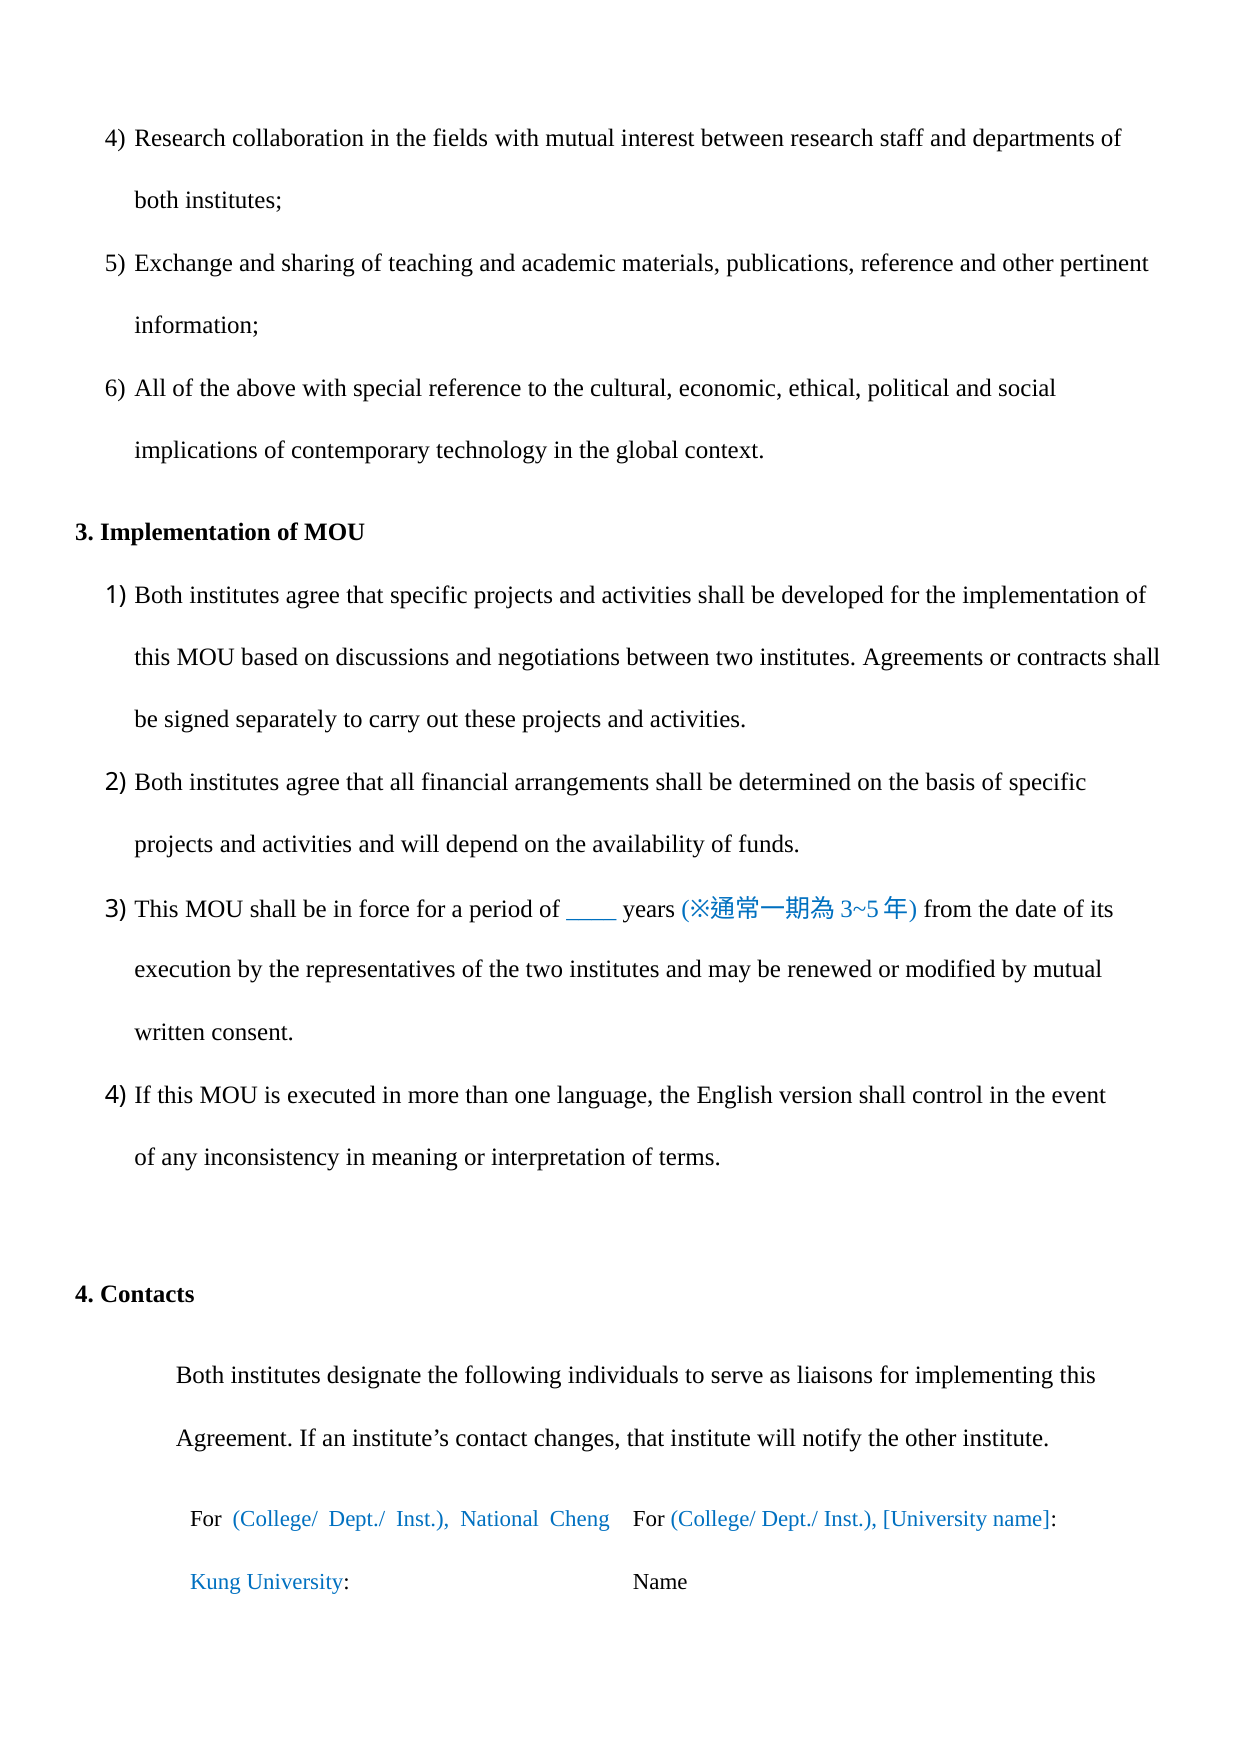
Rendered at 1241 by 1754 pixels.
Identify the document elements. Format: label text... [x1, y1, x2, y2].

list If this MOU is executed in more than one language, the English version shall control in the event of any inconsistency in meaning or interpretation of terms. [104, 1052, 1130, 1177]
text 4. Contacts [75, 1252, 1165, 1314]
table_header For (College/ Dept./ Inst.), [University name]: Name [621, 1477, 1079, 1602]
list This MOU shall be in force for a period of ____ years (※通常一期為3~5年) from the date of its execution by the representatives of the two institutes and may be renewed or modified by mutual written consent. [104, 864, 1165, 1052]
text Both institutes designate the following individuals to serve as liaisons for implementing this Agreement. If an institute’s contact changes, that institute will notify the other institute. [176, 1333, 1165, 1458]
list Both institutes agree that all financial arrangements shall be determined on the basis of specific projects and activities and will depend on the availability of funds. [104, 739, 1165, 864]
table_header For (College/ Dept./ Inst.), National Cheng Kung University: [179, 1477, 621, 1602]
list Exchange and sharing of teaching and academic materials, publications, reference and other pertinent information; [104, 221, 1165, 346]
list Both institutes agree that specific projects and activities shall be developed for the implementation of this MOU based on discussions and negotiations between two institutes. Agreements or contracts shall be signed separately to carry out these projects and activities. [104, 552, 1165, 739]
text 3. Implementation of MOU [75, 489, 1165, 552]
list Research collaboration in the fields with mutual interest between research staff and departments of both institutes; [104, 96, 1165, 221]
list All of the above with special reference to the cultural, economic, ethical, political and social implications of contemporary technology in the global context. [104, 346, 1165, 471]
